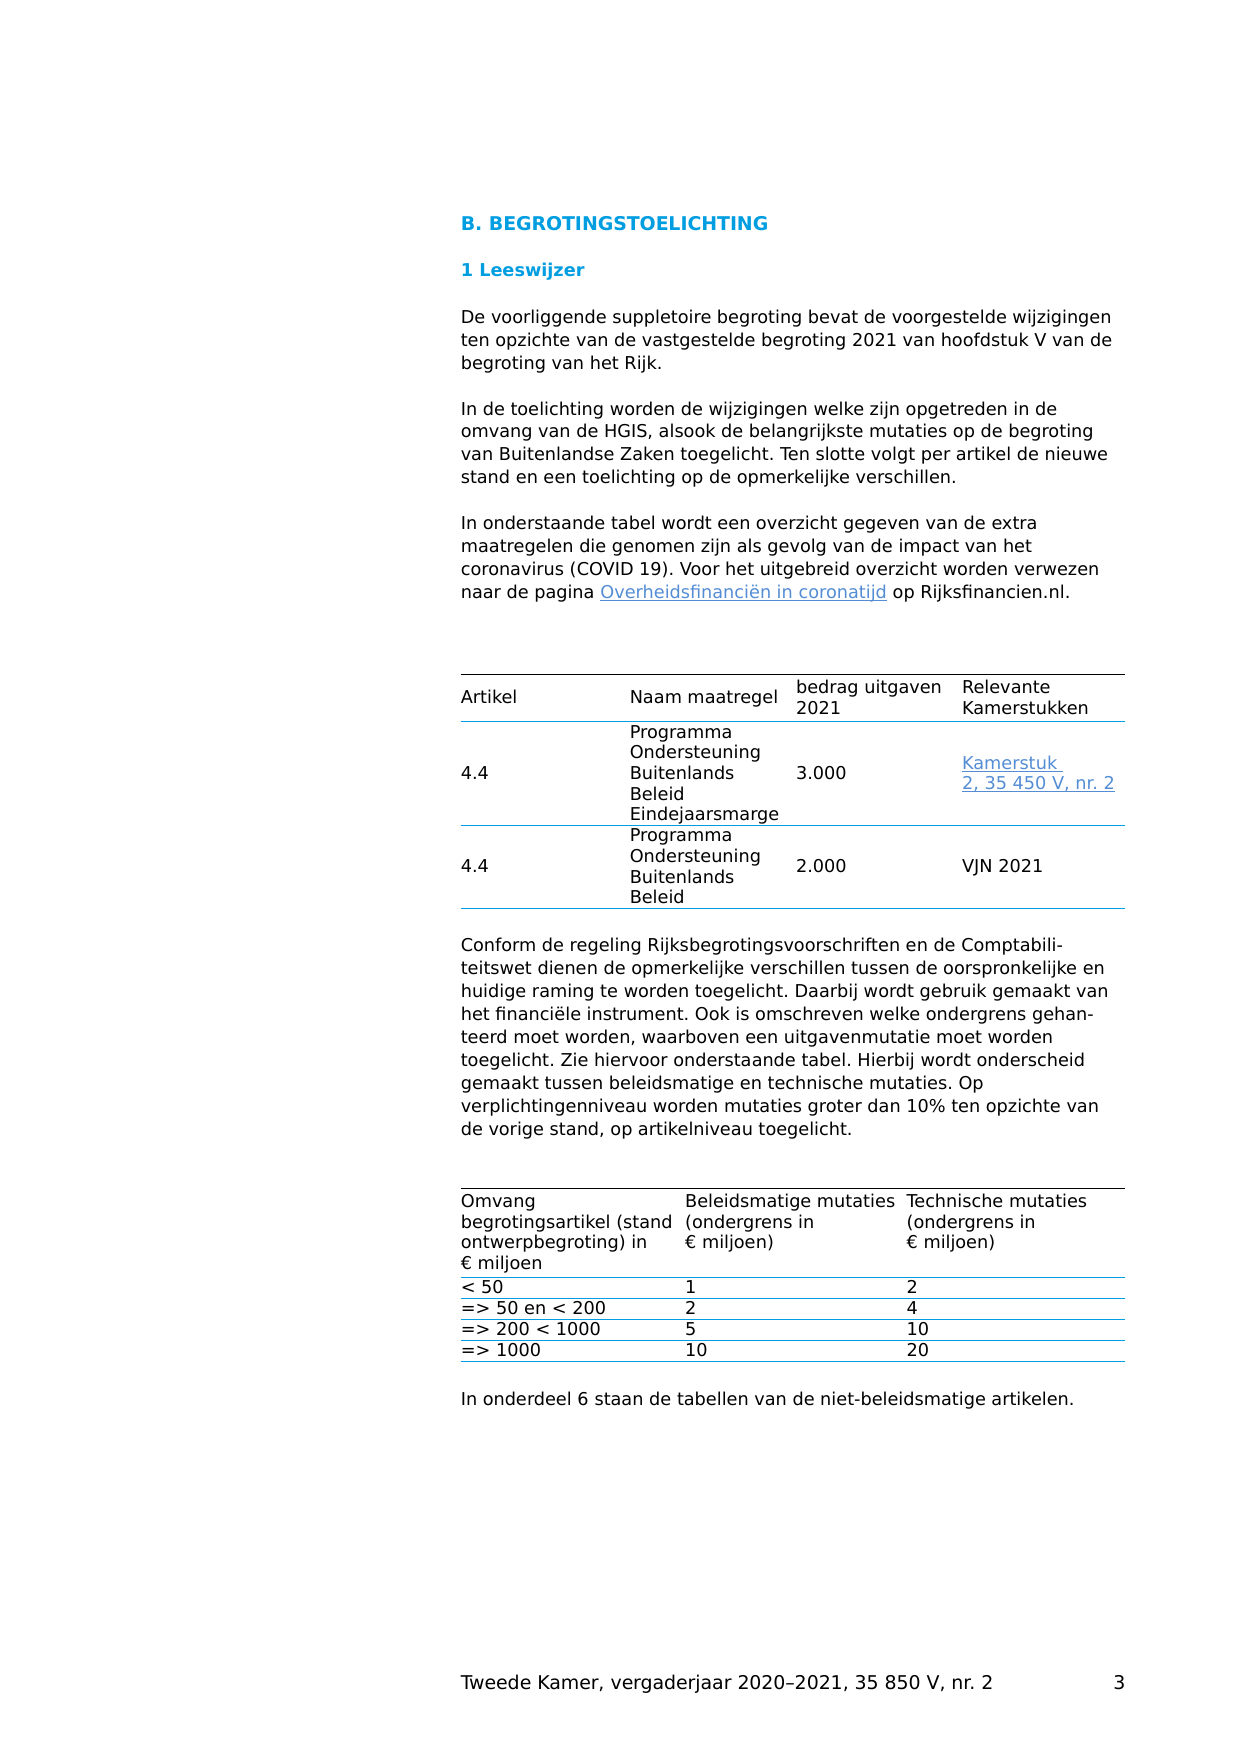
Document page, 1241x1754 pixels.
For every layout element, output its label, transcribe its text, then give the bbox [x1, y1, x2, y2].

table_cell Kamerstuk 2, 35 450 V, nr. 2 [959, 722, 1125, 825]
table_cell 20 [904, 1341, 1125, 1361]
table_cell 4 [904, 1299, 1125, 1319]
table_cell 10 [904, 1320, 1125, 1340]
table_cell < 50 [461, 1278, 682, 1298]
title B. BEGROTINGSTOELICHTING [461, 213, 1125, 235]
text In onderdeel 6 staan de tabellen van de niet-beleidsmatige artikelen. [461, 1387, 1125, 1409]
table_cell Artikel [461, 675, 627, 721]
table_cell Programma Ondersteuning Buitenlands Beleid [627, 826, 793, 908]
title 1 Leeswijzer [461, 258, 1125, 281]
table_cell VJN 2021 [959, 826, 1125, 908]
text Conform de regeling Rijksbegrotingsvoorschriften en de Comptabili-teitswet dienen de opmerkelijke verschillen tussen de oorspronkelijke en huidige raming te worden toegelicht. Daarbij wordt gebruik gemaakt van het financiële instrument. Ook is omschreven welke ondergrens gehan-teerd moet worden, waarboven een uitgavenmutatie moet worden toegelicht. Zie hiervoor onderstaande tabel. Hierbij wordt onderscheid gemaakt tussen beleidsmatige en technische mutaties. Op verplichtingenniveau worden mutaties groter dan 10% ten opzichte van de vorige stand, op artikelniveau toegelicht. [461, 933, 1125, 1140]
table_cell 1 [682, 1278, 903, 1298]
table_cell => 50 en < 200 [461, 1299, 682, 1319]
table_cell Naam maatregel [627, 675, 793, 721]
table_cell => 1000 [461, 1341, 682, 1361]
table_header Tabel 2 Ondergrenzen conform RBV [461, 1163, 1125, 1188]
table_cell 4.4 [461, 722, 627, 825]
table_cell 2.000 [793, 826, 959, 908]
table_cell 10 [682, 1341, 903, 1361]
table_cell => 200 < 1000 [461, 1320, 682, 1340]
table_cell Programma Ondersteuning Buitenlands Beleid Eindejaarsmarge [627, 722, 793, 825]
table_cell Technische mutaties (ondergrens in € miljoen) [904, 1189, 1125, 1276]
table_cell bedrag uitgaven 2021 [793, 675, 959, 721]
text De voorliggende suppletoire begroting bevat de voorgestelde wijzigingen ten opzichte van de vastgestelde begroting 2021 van hoofdstuk V van de begroting van het Rijk. [461, 305, 1125, 374]
text In de toelichting worden de wijzigingen welke zijn opgetreden in de omvang van de HGIS, alsook de belangrijkste mutaties op de begroting van Buitenlandse Zaken toegelicht. Ten slotte volgt per artikel de nieuwe stand en een toelichting op de opmerkelijke verschillen. [461, 397, 1125, 488]
table_cell Beleidsmatige mutaties (ondergrens in € miljoen) [682, 1189, 903, 1276]
table_cell Omvang begrotingsartikel (stand ontwerpbegroting) in € miljoen [461, 1189, 682, 1276]
table_cell 4.4 [461, 826, 627, 908]
table_cell Relevante Kamerstukken [959, 675, 1125, 721]
table_cell 3.000 [793, 722, 959, 825]
table_cell 5 [682, 1320, 903, 1340]
table_header Tabel 1 Extracomptabel overzicht inzet COVID-19 maatregelen (bedragen x € 1.000) [461, 626, 1125, 674]
table_cell 2 [682, 1299, 903, 1319]
table_cell 2 [904, 1278, 1125, 1298]
text In onderstaande tabel wordt een overzicht gegeven van de extra maatregelen die genomen zijn als gevolg van de impact van het coronavirus (COVID 19). Voor het uitgebreid overzicht worden verwezen naar de pagina Overheidsfinanciën in coronatijd op Rijksfinancien.nl. [461, 511, 1125, 603]
